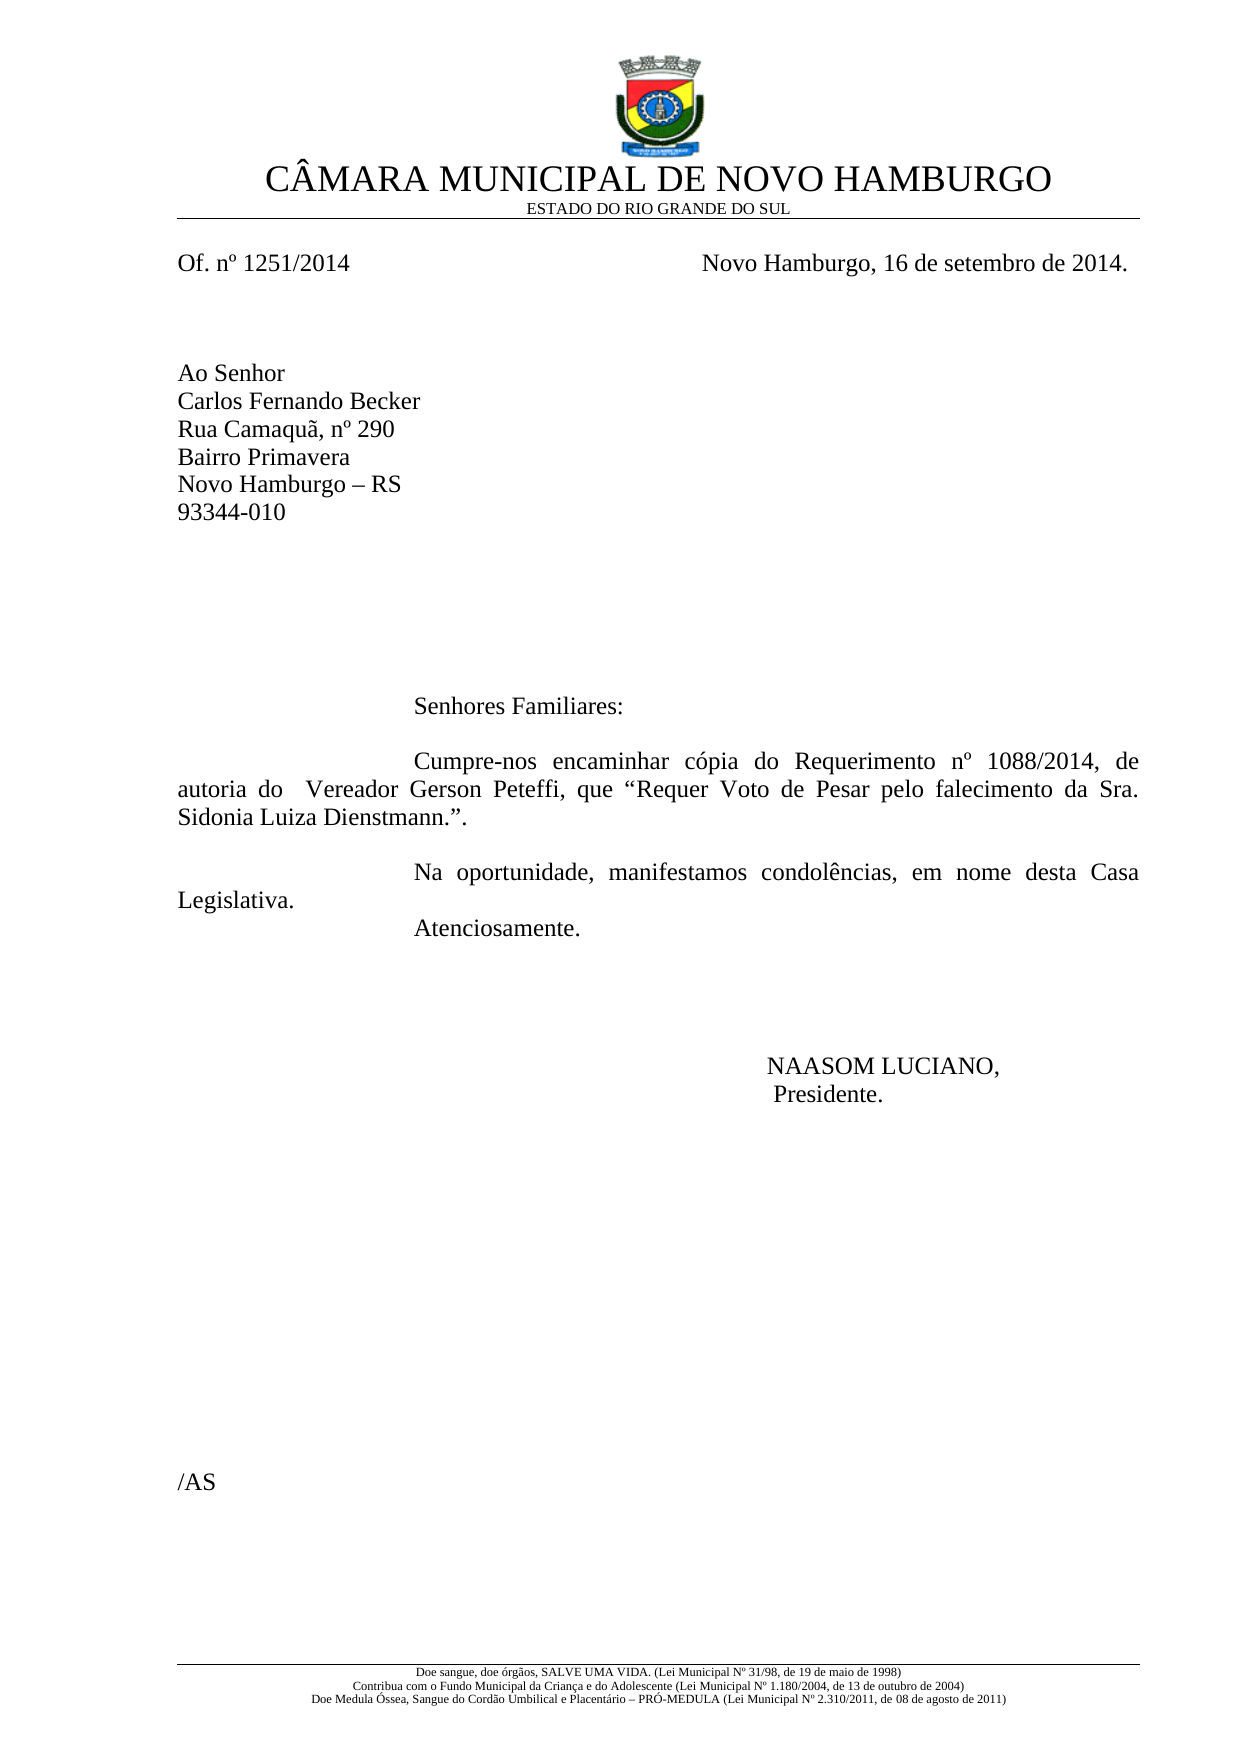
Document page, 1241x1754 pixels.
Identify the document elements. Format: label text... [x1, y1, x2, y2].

picture [608, 47, 709, 163]
text Presidente. [177, 1080, 1140, 1108]
text /AS [177, 1468, 1140, 1496]
text Of. nº 1251/2014 Novo Hamburgo, 16 de setembro de 2014. [177, 249, 1140, 276]
text Atenciosamente. [177, 914, 1140, 941]
text 93344-010 [177, 498, 1140, 526]
text Bairro Primavera [177, 443, 1140, 470]
text Ao Senhor [177, 359, 1140, 387]
text Carlos Fernando Becker [177, 387, 1140, 415]
text Na oportunidade, manifestamos condolências, em nome desta Casa Legislativa. [177, 858, 1140, 914]
text Rua Camaquã, nº 290 [177, 415, 1140, 443]
text Cumpre-nos encaminhar cópia do Requerimento nº 1088/2014, de autoria do Vereador Gerson Peteffi, que “Requer Voto de Pesar pelo falecimento da Sra. Sidonia Luiza Dienstmann.”. [177, 747, 1140, 831]
text Novo Hamburgo – RS [177, 470, 1140, 498]
text Senhores Familiares: [177, 692, 1140, 720]
text NAASOM LUCIANO, [177, 1052, 1140, 1080]
